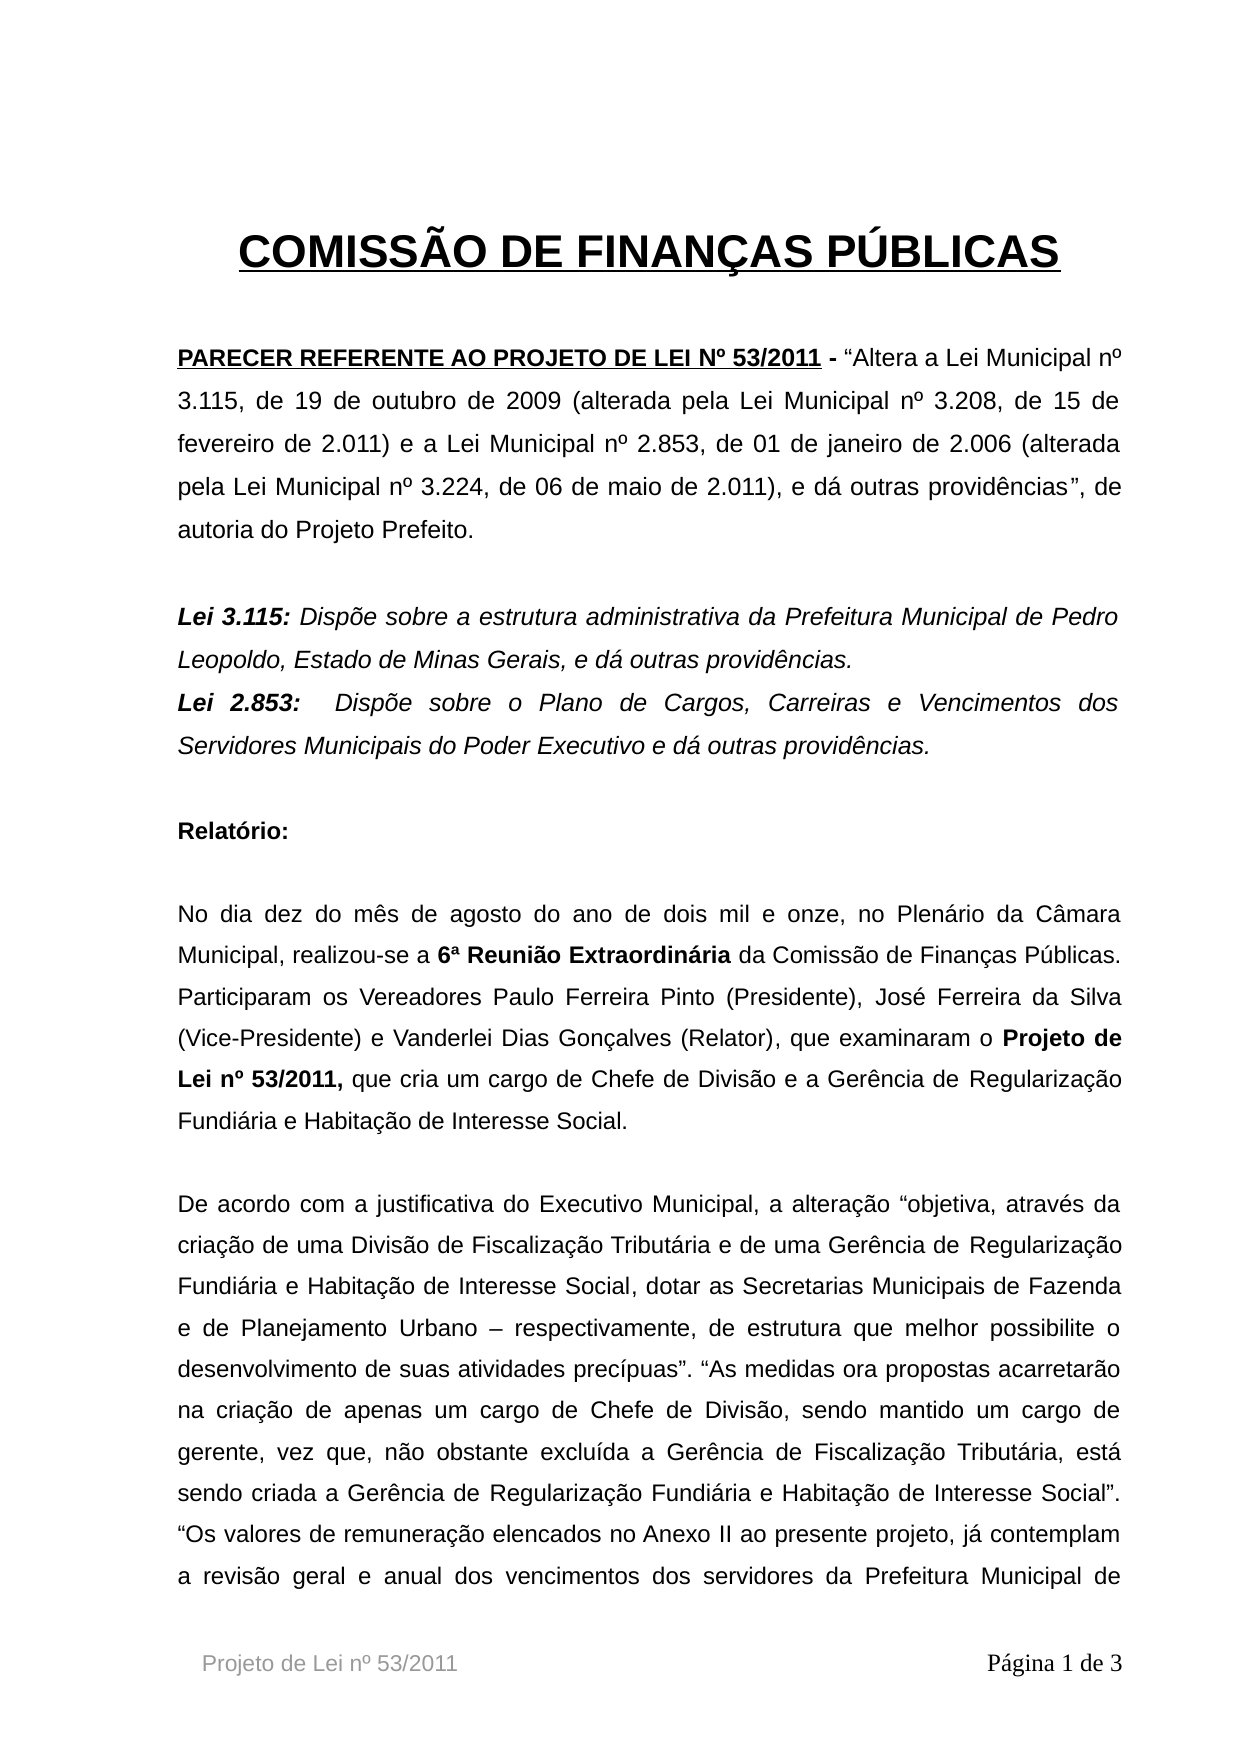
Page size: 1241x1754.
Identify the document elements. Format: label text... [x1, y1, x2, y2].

text Lei 3.115: Dispõe sobre a estrutura administrativa da Prefeitura Municipal de Pedro Leopoldo, Estado de Minas Gerais, e dá outras providências. [177, 602, 1122, 673]
text PARECER REFERENTE AO PROJETO DE LEI Nº 53/2011 - “Altera a Lei Municipal nº 3.115, de 19 de outubro de 2009 (alterada pela Lei Municipal nº 3.208, de 15 de fevereiro de 2.011) e a Lei Municipal nº 2.853, de 01 de janeiro de 2.006 (alterada pela Lei Municipal nº 3.224, de 06 de maio de 2.011), e dá outras providências”, de autoria do Projeto Prefeito. [177, 343, 1122, 544]
text COMISSÃO DE FINANÇAS PÚBLICAS [177, 224, 1122, 277]
text No dia dez do mês de agosto do ano de dois mil e onze, no Plenário da Câmara Municipal, realizou-se a 6ª Reunião Extraordinária da Comissão de Finanças Públicas. Participaram os Vereadores Paulo Ferreira Pinto (Presidente), José Ferreira da Silva (Vice-Presidente) e Vanderlei Dias Gonçalves (Relator), que examinaram o Projeto de Lei nº 53/2011, que cria um cargo de Chefe de Divisão e a Gerência de Regularização Fundiária e Habitação de Interesse Social. [177, 900, 1122, 1134]
text De acordo com a justificativa do Executivo Municipal, a alteração “objetiva, através da criação de uma Divisão de Fiscalização Tributária e de uma Gerência de Regularização Fundiária e Habitação de Interesse Social, dotar as Secretarias Municipais de Fazenda e de Planejamento Urbano – respectivamente, de estrutura que melhor possibilite o desenvolvimento de suas atividades precípuas”. “As medidas ora propostas acarretarão na criação de apenas um cargo de Chefe de Divisão, sendo mantido um cargo de gerente, vez que, não obstante excluída a Gerência de Fiscalização Tributária, está sendo criada a Gerência de Regularização Fundiária e Habitação de Interesse Social”. “Os valores de remuneração elencados no Anexo II ao presente projeto, já contemplam a revisão geral e anual dos vencimentos dos servidores da Prefeitura Municipal de [177, 1189, 1122, 1589]
text Relatório: [177, 817, 1122, 845]
text Lei 2.853: Dispõe sobre o Plano de Cargos, Carreiras e Vencimentos dos Servidores Municipais do Poder Executivo e dá outras providências. [177, 688, 1122, 760]
